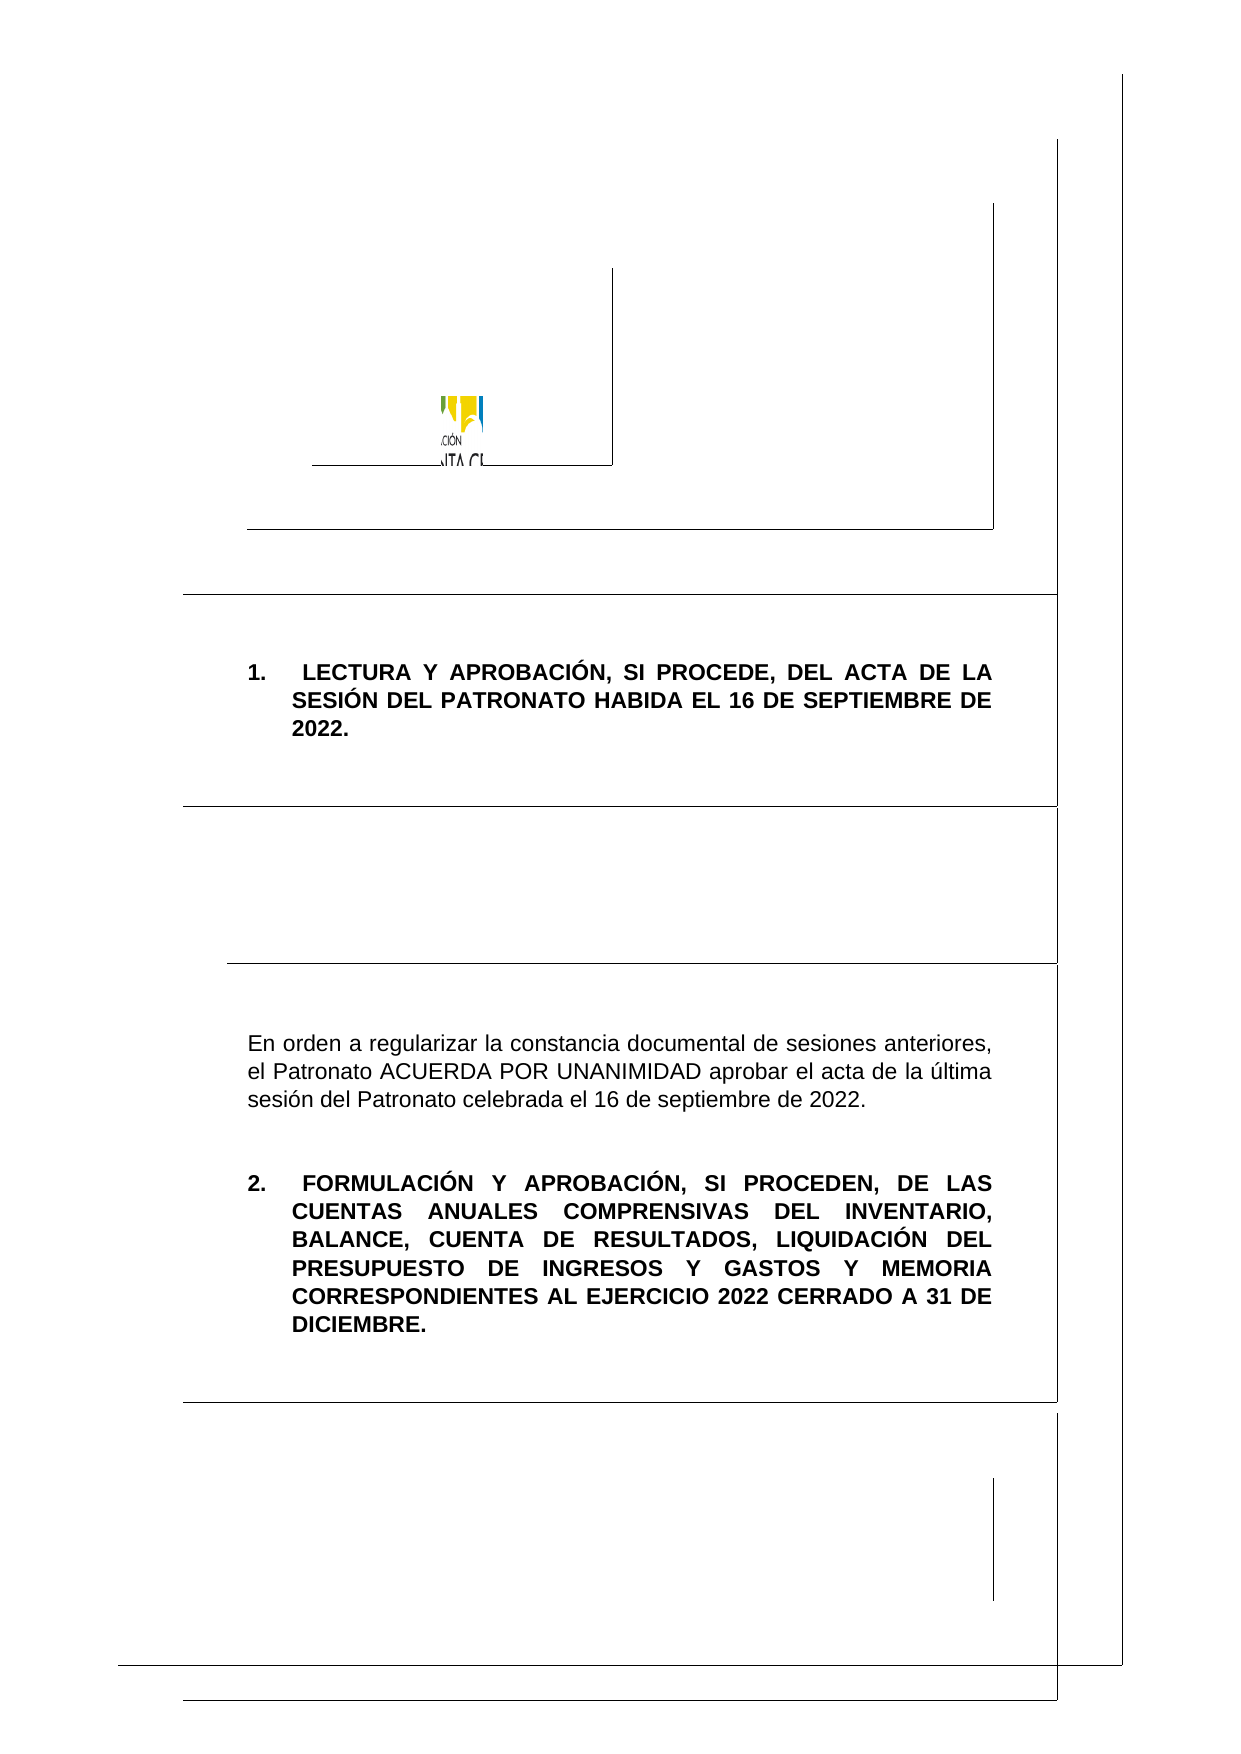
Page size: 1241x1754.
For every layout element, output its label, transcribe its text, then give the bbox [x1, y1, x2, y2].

list Formulación y aprobación, si proceden, de las Cuentas anuales comprensivas del inventario, balance, cuenta de resultados, liquidación del presupuesto de ingresos y gastos y memoria correspondientes al ejercicio 2022 cerrado a 31 de diciembre. [183, 1106, 1057, 1402]
list Lectura y aprobación, si procede, del acta de la sesión del Patronato habida el 16 de SEPTIEMBRE de 2022. [183, 594, 1057, 806]
text En orden a regularizar la constancia documental de sesiones anteriores, el Patronato ACUERDA POR UNANIMIDAD aprobar el acta de la última sesión del Patronato celebrada el 16 de septiembre de 2022. [183, 965, 1057, 1106]
